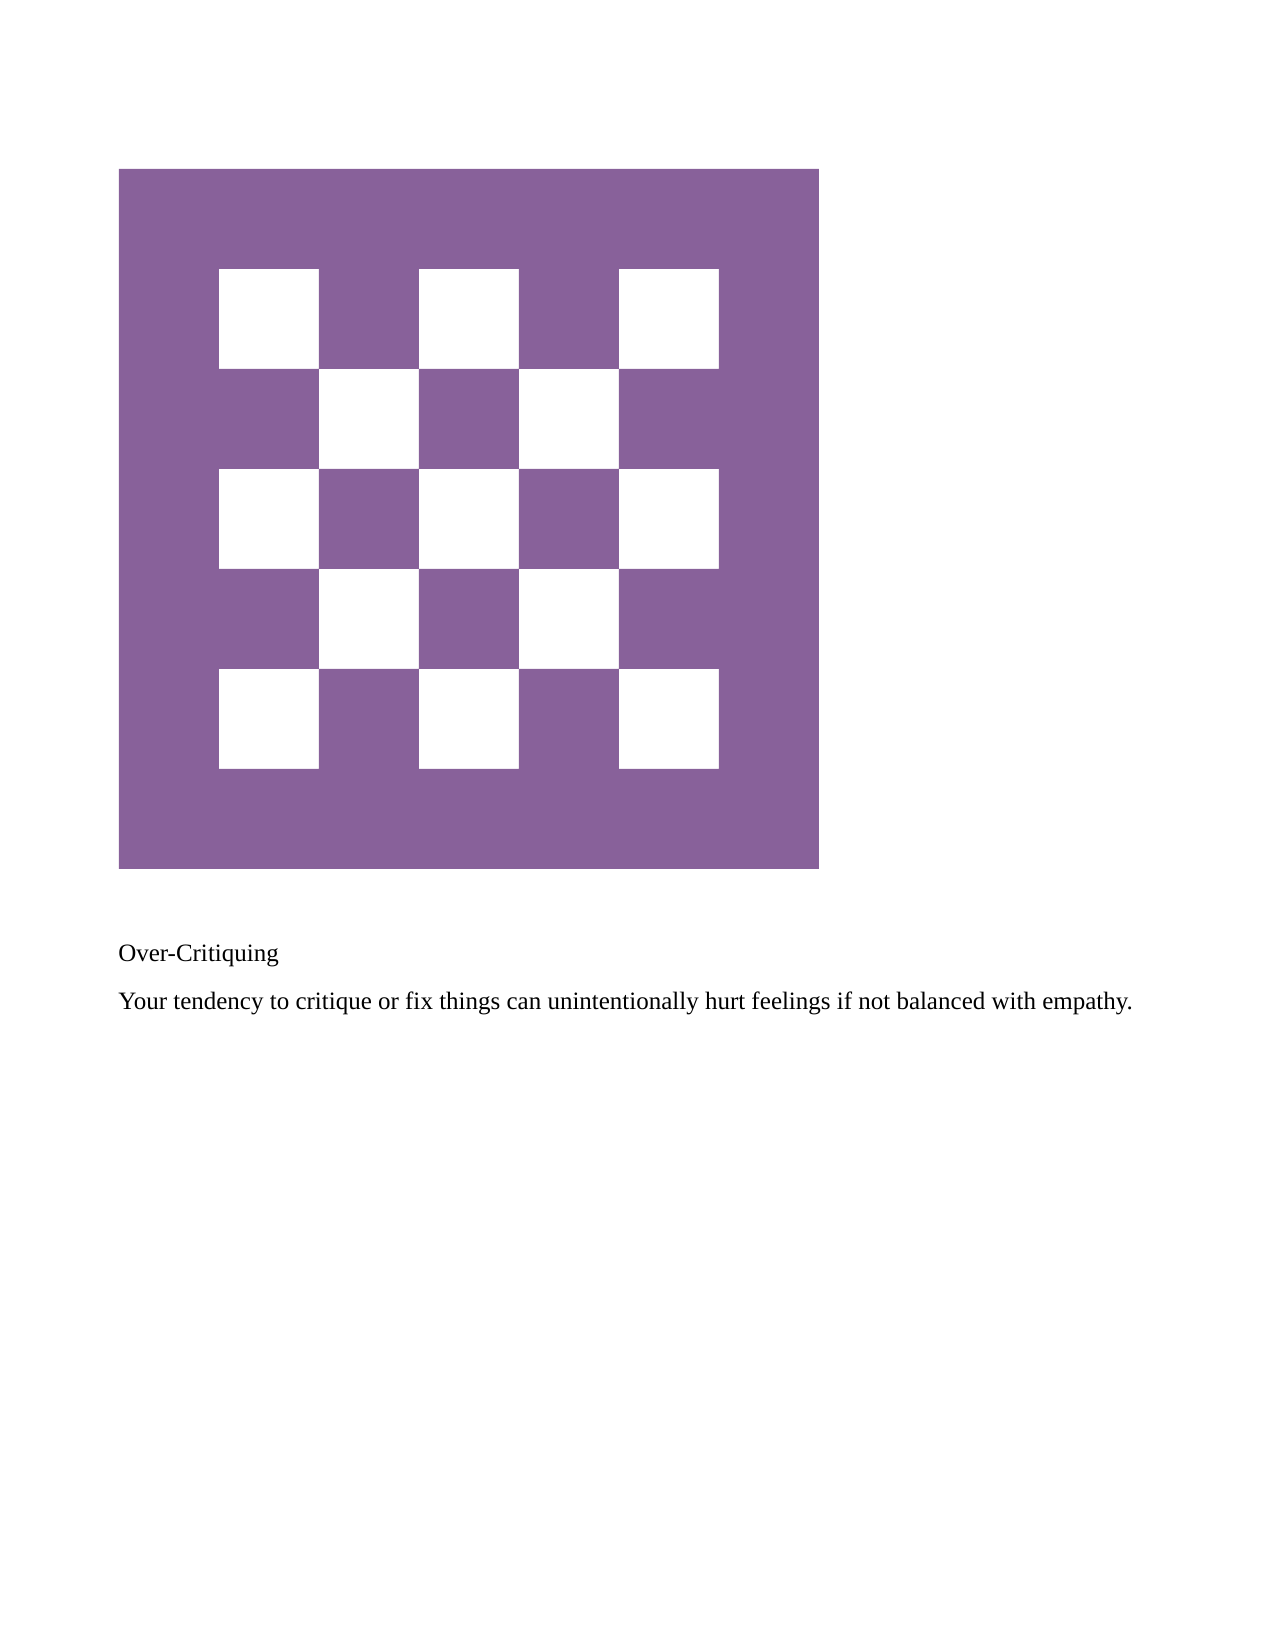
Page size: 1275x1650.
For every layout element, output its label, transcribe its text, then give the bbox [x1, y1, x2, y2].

text Over-Critiquing [118, 938, 1157, 967]
text Your tendency to critique or fix things can unintentionally hurt feelings if not balanced with empathy. [118, 986, 1157, 1015]
